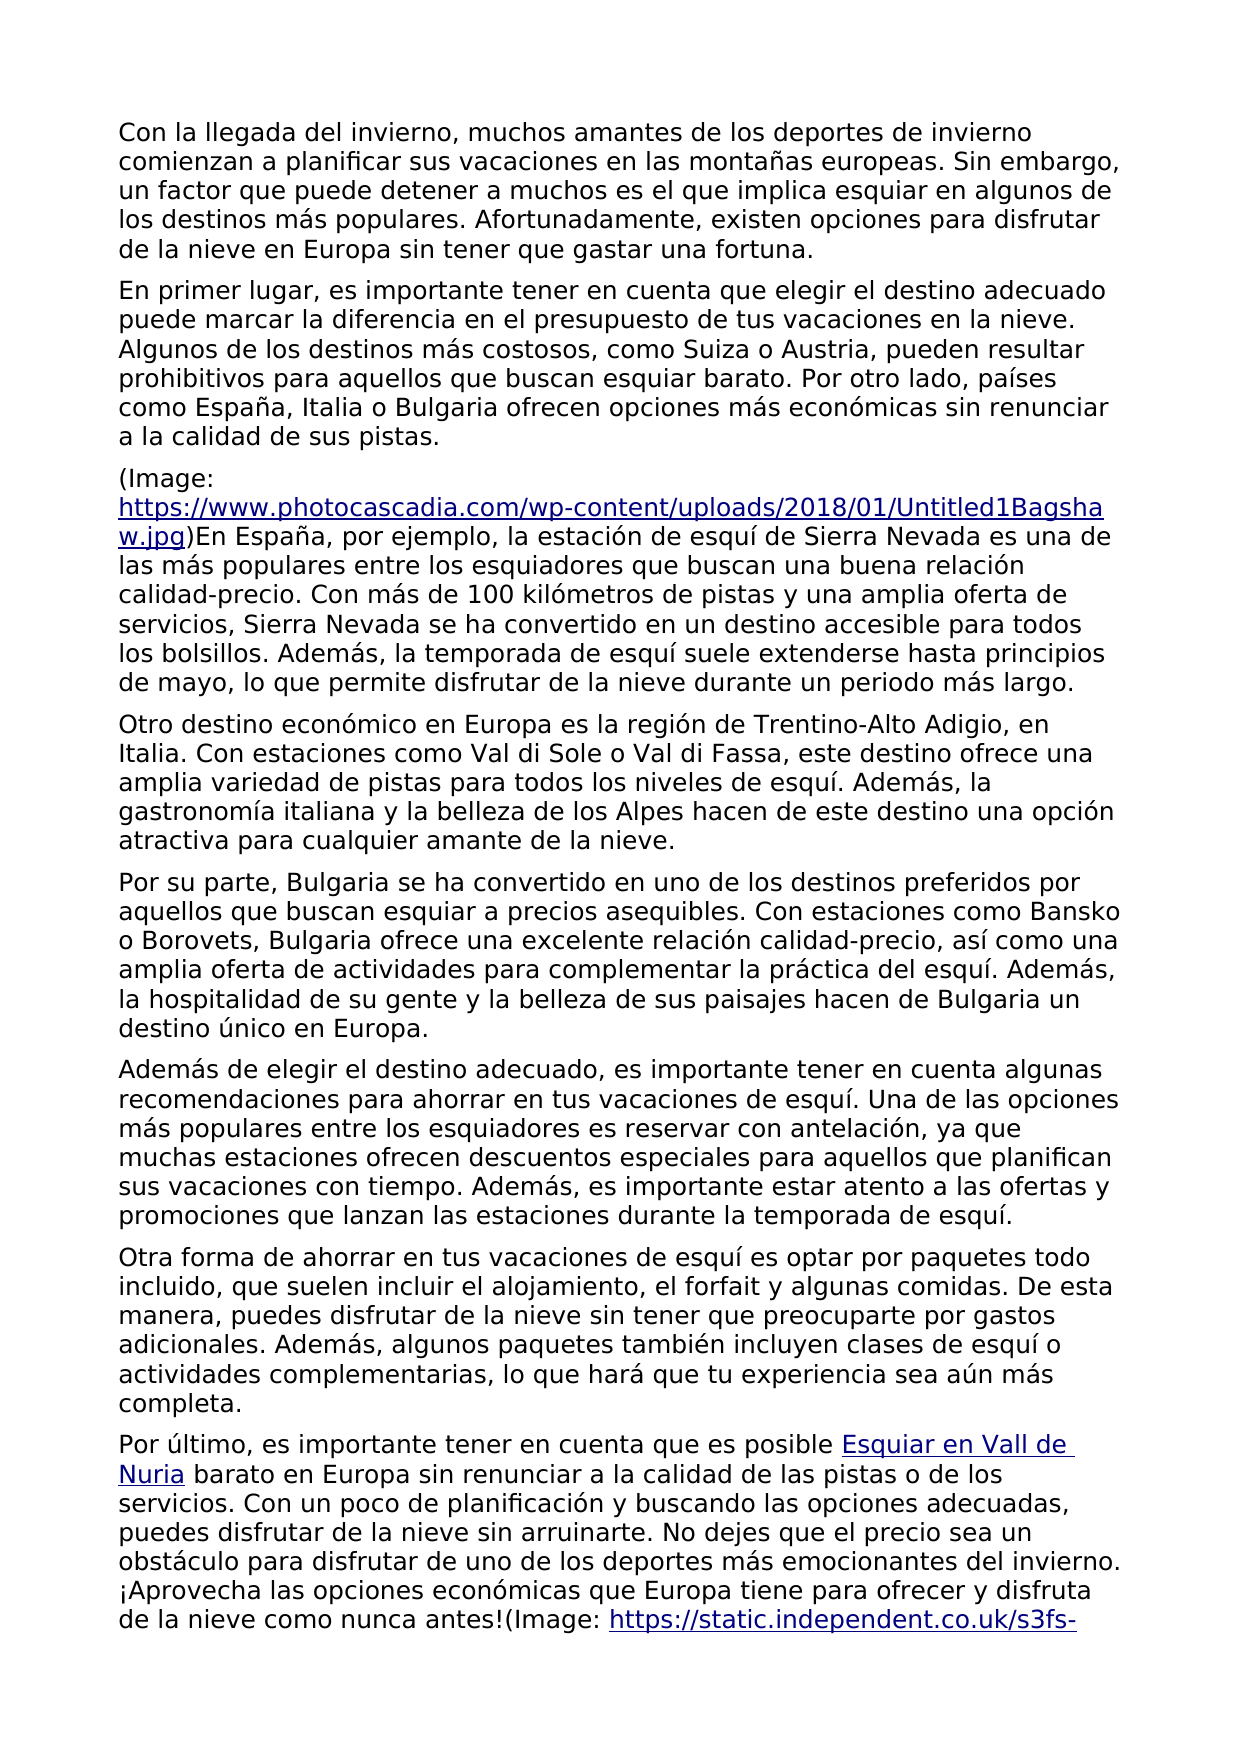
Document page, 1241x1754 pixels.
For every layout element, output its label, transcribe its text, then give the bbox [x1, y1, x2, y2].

text Con la llegada del invierno, muchos amantes de los deportes de invierno comienzan a planificar sus vacaciones en las montañas europeas. Sin embargo, un factor que puede detener a muchos es el que implica esquiar en algunos de los destinos más populares. Afortunadamente, existen opciones para disfrutar de la nieve en Europa sin tener que gastar una fortuna. [118, 118, 1122, 264]
text Otra forma de ahorrar en tus vacaciones de esquí es optar por paquetes todo incluido, que suelen incluir el alojamiento, el forfait y algunas comidas. De esta manera, puedes disfrutar de la nieve sin tener que preocuparte por gastos adicionales. Además, algunos paquetes también incluyen clases de esquí o actividades complementarias, lo que hará que tu experiencia sea aún más completa. [118, 1243, 1122, 1418]
text Por último, es importante tener en cuenta que es posible Esquiar en Vall de Nuria barato en Europa sin renunciar a la calidad de las pistas o de los servicios. Con un poco de planificación y buscando las opciones adecuadas, puedes disfrutar de la nieve sin arruinarte. No dejes que el precio sea un obstáculo para disfrutar de uno de los deportes más emocionantes del invierno. ¡Aprovecha las opciones económicas que Europa tiene para ofrecer y disfruta de la nieve como nunca antes!(Image: https://static.independent.co.uk/s3fs- [118, 1431, 1122, 1635]
text En primer lugar, es importante tener en cuenta que elegir el destino adecuado puede marcar la diferencia en el presupuesto de tus vacaciones en la nieve. Algunos de los destinos más costosos, como Suiza o Austria, pueden resultar prohibitivos para aquellos que buscan esquiar barato. Por otro lado, países como España, Italia o Bulgaria ofrecen opciones más económicas sin renunciar a la calidad de sus pistas. [118, 276, 1122, 451]
text Otro destino económico en Europa es la región de Trentino-Alto Adigio, en Italia. Con estaciones como Val di Sole o Val di Fassa, este destino ofrece una amplia variedad de pistas para todos los niveles de esquí. Además, la gastronomía italiana y la belleza de los Alpes hacen de este destino una opción atractiva para cualquier amante de la nieve. [118, 710, 1122, 856]
text Por su parte, Bulgaria se ha convertido en uno de los destinos preferidos por aquellos que buscan esquiar a precios asequibles. Con estaciones como Bansko o Borovets, Bulgaria ofrece una excelente relación calidad-precio, así como una amplia oferta de actividades para complementar la práctica del esquí. Además, la hospitalidad de su gente y la belleza de sus paisajes hacen de Bulgaria un destino único en Europa. [118, 868, 1122, 1043]
text (Image: https://www.photocascadia.com/wp-content/uploads/2018/01/Untitled1Bagshaw.jpg)En España, por ejemplo, la estación de esquí de Sierra Nevada es una de las más populares entre los esquiadores que buscan una buena relación calidad-precio. Con más de 100 kilómetros de pistas y una amplia oferta de servicios, Sierra Nevada se ha convertido en un destino accesible para todos los bolsillos. Además, la temporada de esquí suele extenderse hasta principios de mayo, lo que permite disfrutar de la nieve durante un periodo más largo. [118, 464, 1122, 697]
text Además de elegir el destino adecuado, es importante tener en cuenta algunas recomendaciones para ahorrar en tus vacaciones de esquí. Una de las opciones más populares entre los esquiadores es reservar con antelación, ya que muchas estaciones ofrecen descuentos especiales para aquellos que planifican sus vacaciones con tiempo. Además, es importante estar atento a las ofertas y promociones que lanzan las estaciones durante la temporada de esquí. [118, 1056, 1122, 1231]
